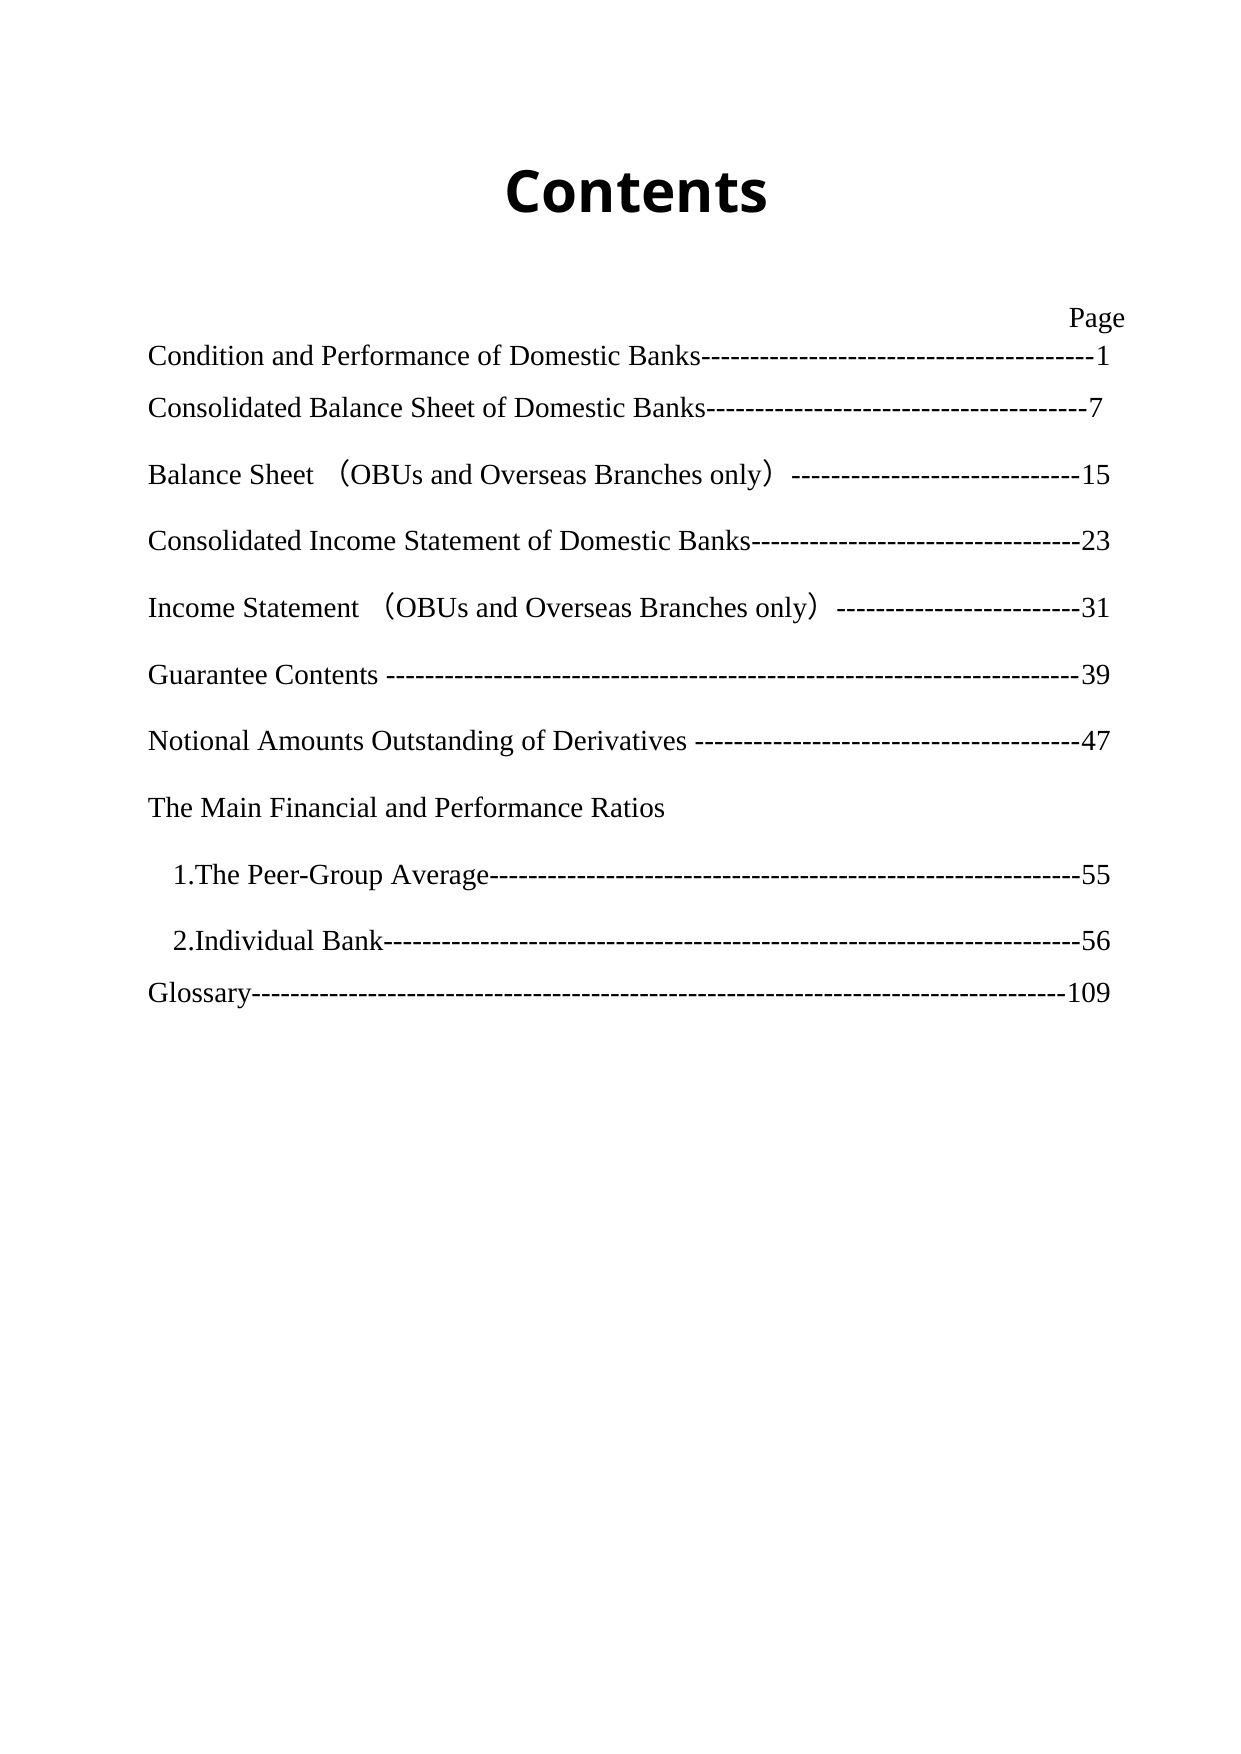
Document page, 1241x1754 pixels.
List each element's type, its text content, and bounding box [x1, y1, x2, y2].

text Income Statement （OBUs and Overseas Branches only） 31 [148, 584, 1125, 626]
text Balance Sheet （OBUs and Overseas Branches only） 15 [148, 451, 1125, 492]
subtitle Contents [148, 150, 1125, 229]
text The Main Financial and Performance Ratios [148, 784, 1125, 826]
text 2.Individual Bank 56 [173, 917, 1125, 959]
text Consolidated Income Statement of Domestic Banks 23 [148, 517, 1125, 559]
text Page [148, 297, 1125, 334]
text 1.The Peer-Group Average 55 [173, 851, 1125, 892]
text Glossary 109 [148, 972, 1125, 1009]
text Condition and Performance of Domestic Banks 1 [148, 334, 1125, 372]
text Guarantee Contents 39 [148, 651, 1125, 692]
text Notional Amounts Outstanding of Derivatives 47 [148, 717, 1125, 759]
text Consolidated Balance Sheet of Domestic Banks 7 [148, 384, 1125, 426]
